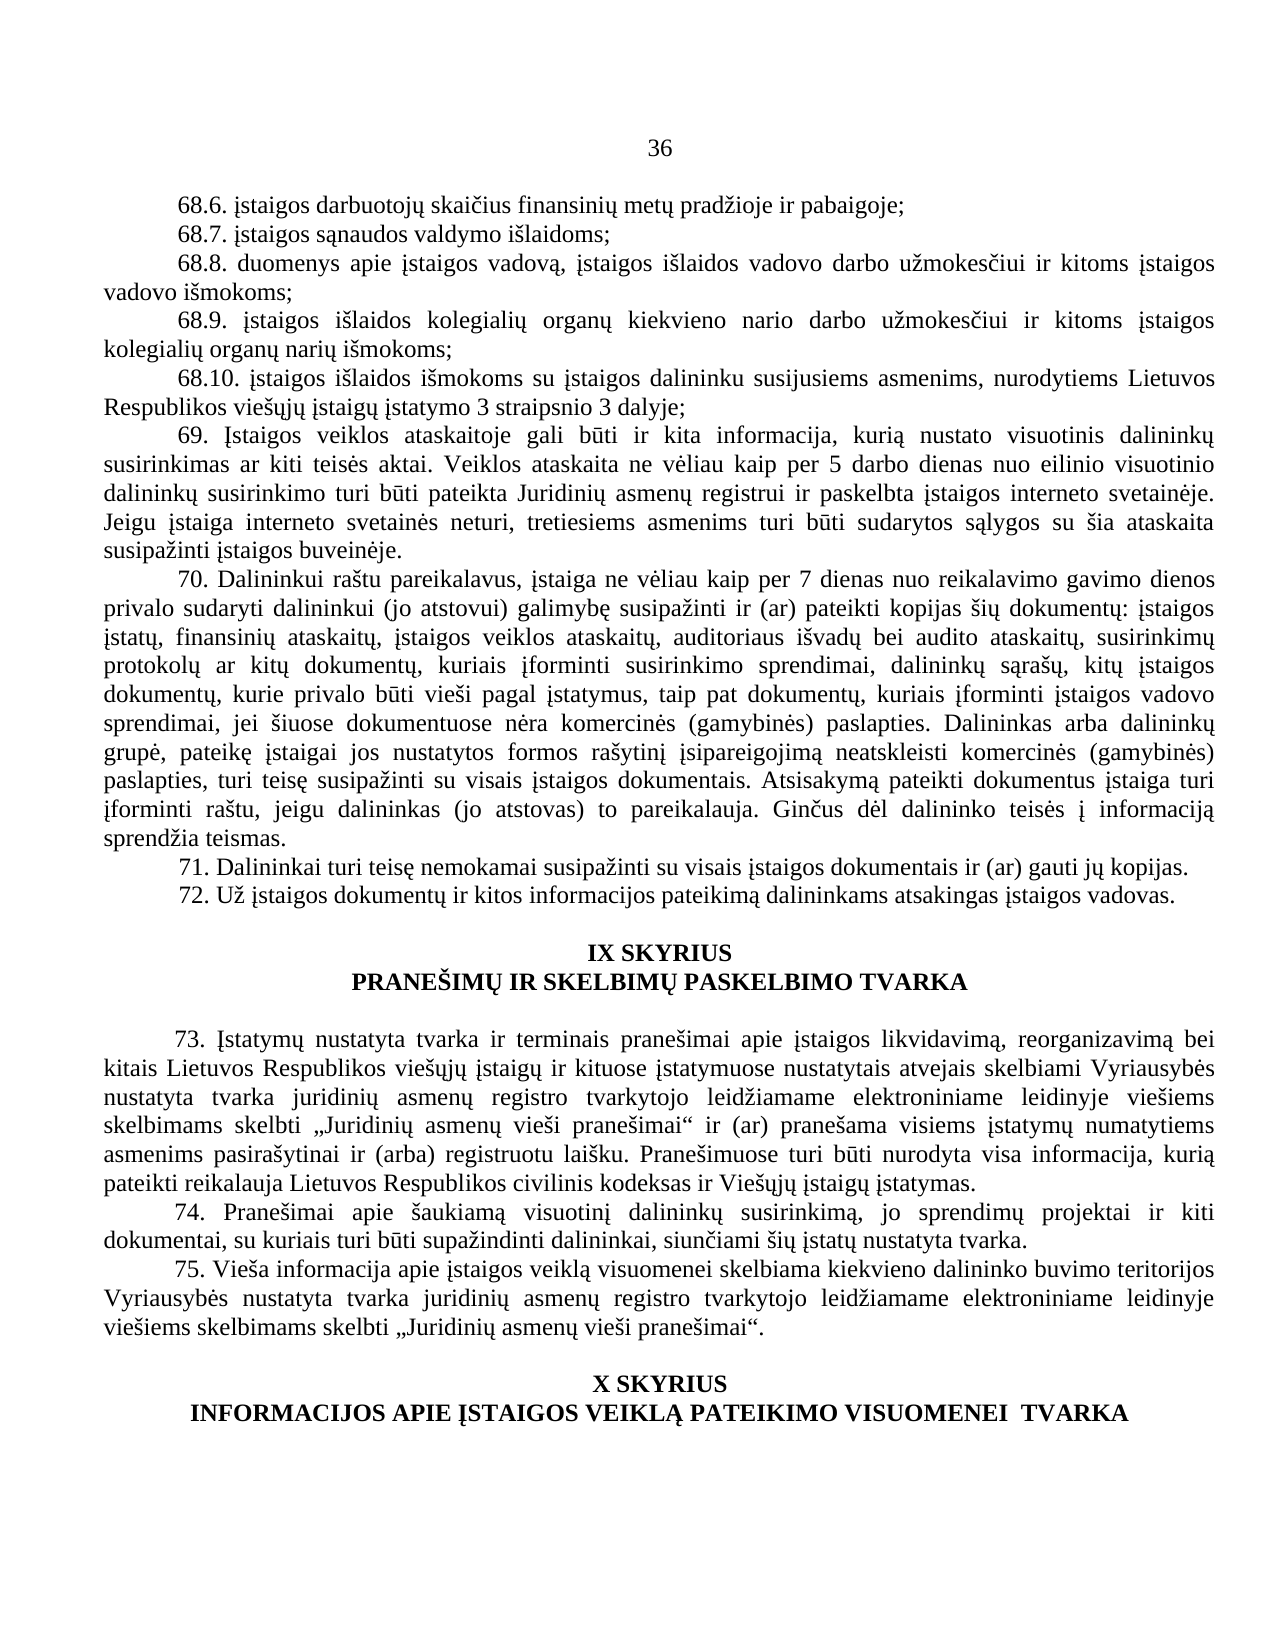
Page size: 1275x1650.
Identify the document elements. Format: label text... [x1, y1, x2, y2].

text 72. Už įstaigos dokumentų ir kitos informacijos pateikimą dalininkams atsakingas įstaigos vadovas. [103, 880, 1216, 909]
text 69. Įstaigos veiklos ataskaitoje gali būti ir kita informacija, kurią nustato visuotinis dalininkų susirinkimas ar kiti teisės aktai. Veiklos ataskaita ne vėliau kaip per 5 darbo dienas nuo eilinio visuotinio dalininkų susirinkimo turi būti pateikta Juridinių asmenų registrui ir paskelbta įstaigos interneto svetainėje. Jeigu įstaiga interneto svetainės neturi, tretiesiems asmenims turi būti sudarytos sąlygos su šia ataskaita susipažinti įstaigos buveinėje. [103, 420, 1216, 564]
text 68.9. įstaigos išlaidos kolegialių organų kiekvieno nario darbo užmokesčiui ir kitoms įstaigos kolegialių organų narių išmokoms; [103, 305, 1216, 363]
text IX SKYRIUS [103, 938, 1216, 967]
text 68.10. įstaigos išlaidos išmokoms su įstaigos dalininku susijusiems asmenims, nurodytiems Lietuvos Respublikos viešųjų įstaigų įstatymo 3 straipsnio 3 dalyje; [103, 363, 1216, 420]
text 70. Dalininkui raštu pareikalavus, įstaiga ne vėliau kaip per 7 dienas nuo reikalavimo gavimo dienos privalo sudaryti dalininkui (jo atstovui) galimybę susipažinti ir (ar) pateikti kopijas šių dokumentų: įstaigos įstatų, finansinių ataskaitų, įstaigos veiklos ataskaitų, auditoriaus išvadų bei audito ataskaitų, susirinkimų protokolų ar kitų dokumentų, kuriais įforminti susirinkimo sprendimai, dalininkų sąrašų, kitų įstaigos dokumentų, kurie privalo būti vieši pagal įstatymus, taip pat dokumentų, kuriais įforminti įstaigos vadovo sprendimai, jei šiuose dokumentuose nėra komercinės (gamybinės) paslapties. Dalininkas arba dalininkų grupė, pateikę įstaigai jos nustatytos formos rašytinį įsipareigojimą neatskleisti komercinės (gamybinės) paslapties, turi teisę susipažinti su visais įstaigos dokumentais. Atsisakymą pateikti dokumentus įstaiga turi įforminti raštu, jeigu dalininkas (jo atstovas) to pareikalauja. Ginčus dėl dalininko teisės į informaciją sprendžia teismas. [103, 564, 1216, 852]
text 68.7. įstaigos sąnaudos valdymo išlaidoms; [103, 219, 1216, 248]
text 73. Įstatymų nustatyta tvarka ir terminais pranešimai apie įstaigos likvidavimą, reorganizavimą bei kitais Lietuvos Respublikos viešųjų įstaigų ir kituose įstatymuose nustatytais atvejais skelbiami Vyriausybės nustatyta tvarka juridinių asmenų registro tvarkytojo leidžiamame elektroniniame leidinyje viešiems skelbimams skelbti „Juridinių asmenų vieši pranešimai“ ir (ar) pranešama visiems įstatymų numatytiems asmenims pasirašytinai ir (arba) registruotu laišku. Pranešimuose turi būti nurodyta visa informacija, kurią pateikti reikalauja Lietuvos Respublikos civilinis kodeksas ir Viešųjų įstaigų įstatymas. [103, 1024, 1216, 1197]
text 71. Dalininkai turi teisę nemokamai susipažinti su visais įstaigos dokumentais ir (ar) gauti jų kopijas. [103, 852, 1216, 880]
text INFORMACIJOS APIE ĮSTAIGOS VEIKLĄ PATEIKIMO VISUOMENEI TVARKA [103, 1398, 1216, 1427]
text 75. Vieša informacija apie įstaigos veiklą visuomenei skelbiama kiekvieno dalininko buvimo teritorijos Vyriausybės nustatyta tvarka juridinių asmenų registro tvarkytojo leidžiamame elektroniniame leidinyje viešiems skelbimams skelbti „Juridinių asmenų vieši pranešimai“. [103, 1254, 1216, 1340]
text X SKYRIUS [103, 1369, 1216, 1398]
text 74. Pranešimai apie šaukiamą visuotinį dalininkų susirinkimą, jo sprendimų projektai ir kiti dokumentai, su kuriais turi būti supažindinti dalininkai, siunčiami šių įstatų nustatyta tvarka. [103, 1197, 1216, 1254]
text 68.8. duomenys apie įstaigos vadovą, įstaigos išlaidos vadovo darbo užmokesčiui ir kitoms įstaigos vadovo išmokoms; [103, 248, 1216, 305]
text PRANEŠIMŲ IR SKELBIMŲ PASKELBIMO TVARKA [103, 967, 1216, 995]
text 68.6. įstaigos darbuotojų skaičius finansinių metų pradžioje ir pabaigoje; [103, 190, 1216, 219]
